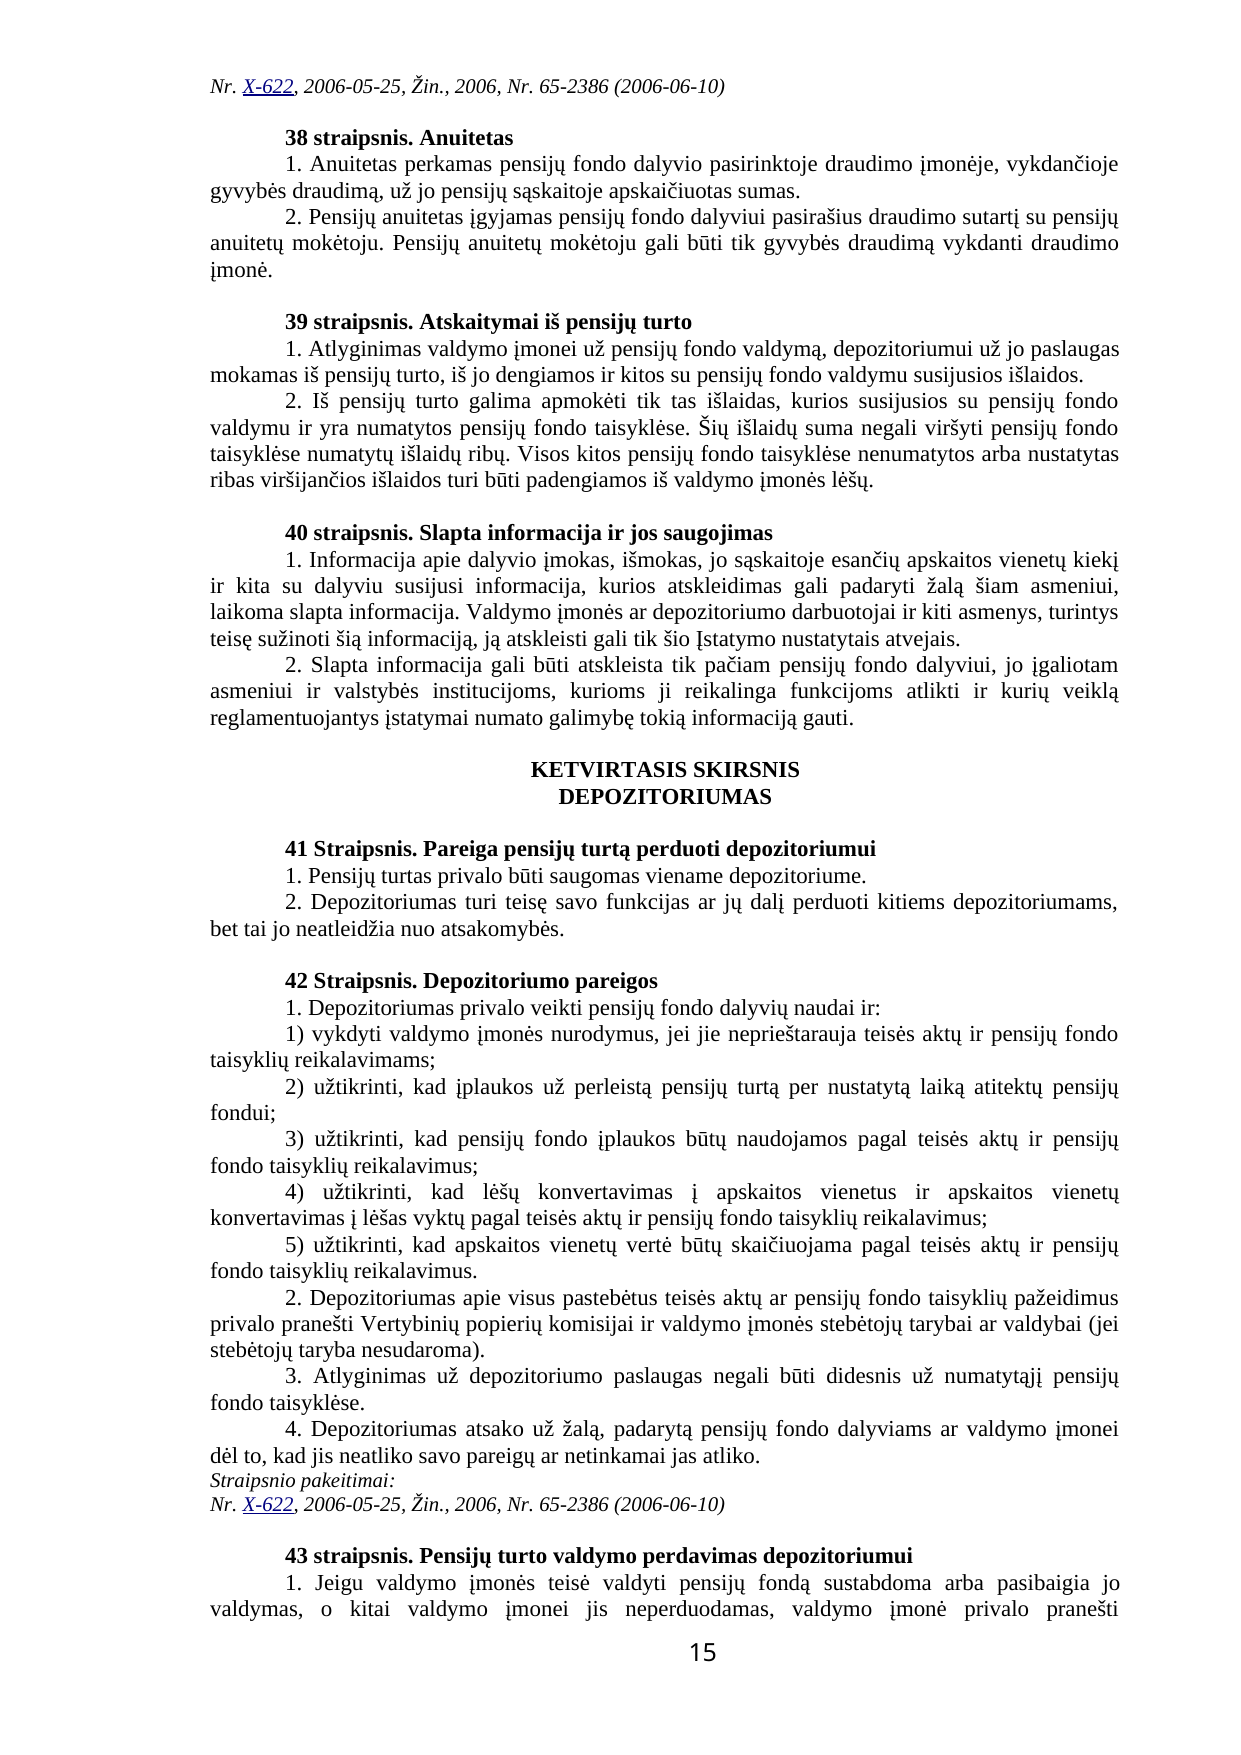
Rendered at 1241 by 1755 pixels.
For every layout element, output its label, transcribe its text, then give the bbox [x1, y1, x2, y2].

text 3) užtikrinti, kad pensijų fondo įplaukos būtų naudojamos pagal teisės aktų ir pensijų fondo taisyklių reikalavimus; [210, 1125, 1120, 1178]
text 5) užtikrinti, kad apskaitos vienetų vertė būtų skaičiuojama pagal teisės aktų ir pensijų fondo taisyklių reikalavimus. [210, 1231, 1120, 1283]
text 3. Atlyginimas už depozitoriumo paslaugas negali būti didesnis už numatytąjį pensijų fondo taisyklėse. [210, 1363, 1120, 1415]
text 4. Depozitoriumas atsako už žalą, padarytą pensijų fondo dalyviams ar valdymo įmonei dėl to, kad jis neatliko savo pareigų ar netinkamai jas atliko. [210, 1415, 1120, 1468]
text 2. Depozitoriumas apie visus pastebėtus teisės aktų ar pensijų fondo taisyklių pažeidimus privalo pranešti Vertybinių popierių komisijai ir valdymo įmonės stebėtojų tarybai ar valdybai (jei stebėtojų taryba nesudaroma). [210, 1283, 1120, 1363]
text 1. Pensijų turtas privalo būti saugomas viename depozitoriume. [210, 862, 1120, 888]
text 2) užtikrinti, kad įplaukos už perleistą pensijų turtą per nustatytą laiką atitektų pensijų fondui; [210, 1073, 1120, 1125]
text 40 straipsnis. Slapta informacija ir jos saugojimas [210, 519, 1120, 546]
text 1. Depozitoriumas privalo veikti pensijų fondo dalyvių naudai ir: [210, 994, 1120, 1020]
text 2. Iš pensijų turto galima apmokėti tik tas išlaidas, kurios susijusios su pensijų fondo valdymu ir yra numatytos pensijų fondo taisyklėse. Šių išlaidų suma negali viršyti pensijų fondo taisyklėse numatytų išlaidų ribų. Visos kitos pensijų fondo taisyklėse nenumatytos arba nustatytas ribas viršijančios išlaidos turi būti padengiamos iš valdymo įmonės lėšų. [210, 387, 1120, 493]
text 4) užtikrinti, kad lėšų konvertavimas į apskaitos vienetus ir apskaitos vienetų konvertavimas į lėšas vyktų pagal teisės aktų ir pensijų fondo taisyklių reikalavimus; [210, 1178, 1120, 1231]
text 1) vykdyti valdymo įmonės nurodymus, jei jie neprieštarauja teisės aktų ir pensijų fondo taisyklių reikalavimams; [210, 1020, 1120, 1073]
text Straipsnio pakeitimai: [210, 1468, 1120, 1492]
text 39 straipsnis. Atskaitymai iš pensijų turto [210, 308, 1120, 335]
text 38 straipsnis. Anuitetas [210, 124, 1120, 150]
text Nr. X-622, 2006-05-25, Žin., 2006, Nr. 65-2386 (2006-06-10) [210, 1492, 1120, 1516]
text 1. Jeigu valdymo įmonės teisė valdyti pensijų fondą sustabdoma arba pasibaigia jo valdymas, o kitai valdymo įmonei jis neperduodamas, valdymo įmonė privalo pranešti [210, 1569, 1120, 1622]
subtitle KETVIRTASIS SKIRSNIS [210, 756, 1120, 783]
text 1. Atlyginimas valdymo įmonei už pensijų fondo valdymą, depozitoriumui už jo paslaugas mokamas iš pensijų turto, iš jo dengiamos ir kitos su pensijų fondo valdymu susijusios išlaidos. [210, 335, 1120, 387]
text 43 straipsnis. Pensijų turto valdymo perdavimas depozitoriumui [210, 1542, 1120, 1569]
text 1. Informacija apie dalyvio įmokas, išmokas, jo sąskaitoje esančių apskaitos vienetų kiekį ir kita su dalyviu susijusi informacija, kurios atskleidimas gali padaryti žalą šiam asmeniui, laikoma slapta informacija. Valdymo įmonės ar depozitoriumo darbuotojai ir kiti asmenys, turintys teisę sužinoti šią informaciją, ją atskleisti gali tik šio Įstatymo nustatytais atvejais. [210, 546, 1120, 651]
text 2. Depozitoriumas turi teisę savo funkcijas ar jų dalį perduoti kitiems depozitoriumams, bet tai jo neatleidžia nuo atsakomybės. [210, 888, 1120, 941]
text Nr. X-622, 2006-05-25, Žin., 2006, Nr. 65-2386 (2006-06-10) [210, 73, 1120, 98]
text 2. Pensijų anuitetas įgyjamas pensijų fondo dalyviui pasirašius draudimo sutartį su pensijų anuitetų mokėtoju. Pensijų anuitetų mokėtoju gali būti tik gyvybės draudimą vykdanti draudimo įmonė. [210, 203, 1120, 282]
text 42 straipsnis. Depozitoriumo pareigos [210, 967, 1120, 994]
text 41 straipsnis. Pareiga pensijų turtą perduoti depozitoriumui [210, 836, 1120, 862]
text 1. Anuitetas perkamas pensijų fondo dalyvio pasirinktoje draudimo įmonėje, vykdančioje gyvybės draudimą, už jo pensijų sąskaitoje apskaičiuotas sumas. [210, 150, 1120, 203]
subtitle DepozitoriumaS [210, 783, 1120, 809]
text 2. Slapta informacija gali būti atskleista tik pačiam pensijų fondo dalyviui, jo įgaliotam asmeniui ir valstybės institucijoms, kurioms ji reikalinga funkcijoms atlikti ir kurių veiklą reglamentuojantys įstatymai numato galimybę tokią informaciją gauti. [210, 651, 1120, 730]
